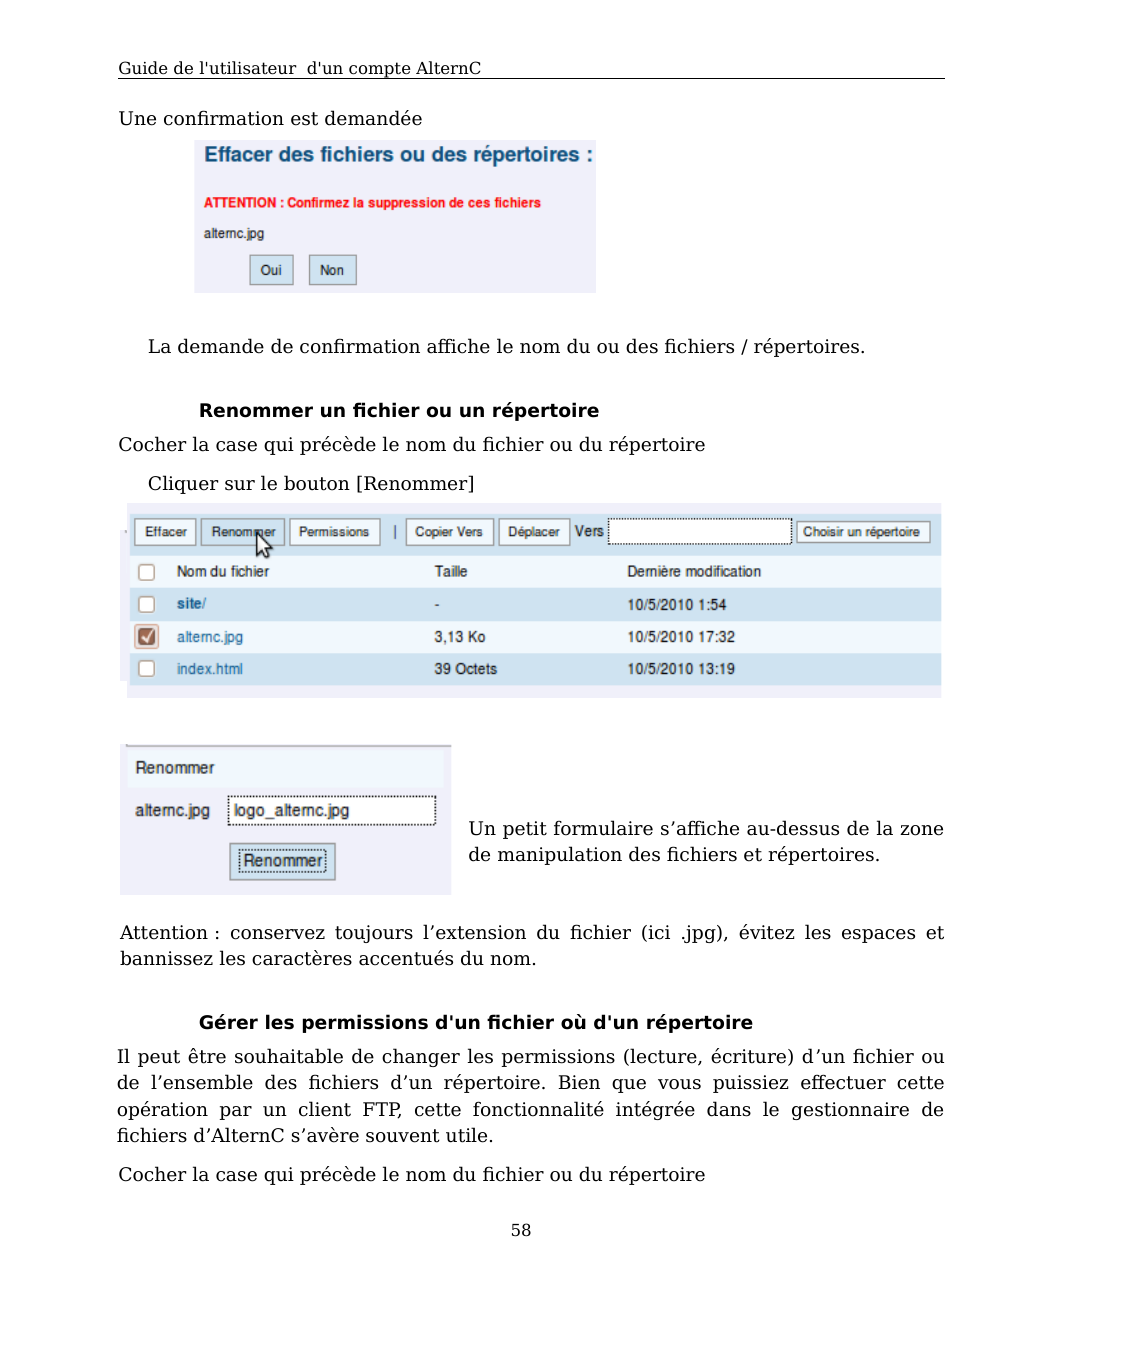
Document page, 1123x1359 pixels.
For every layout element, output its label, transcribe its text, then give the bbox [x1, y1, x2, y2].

subtitle Gérer les permissions d'un fichier où d'un répertoire [198, 1012, 945, 1034]
text Cocher la case qui précède le nom du fichier ou du répertoire [118, 434, 945, 456]
text Attention : conservez toujours l’extension du fichier (ici .jpg), évitez les espaces et bannissez les caractères accentués du nom. [120, 922, 945, 970]
picture [120, 744, 452, 895]
text Un petit formulaire s’affiche au-dessus de la zone de manipulation des fichiers et répertoires. [468, 818, 945, 866]
text Cliquer sur le bouton [Renommer] [148, 473, 945, 494]
text Cocher la case qui précède le nom du fichier ou du répertoire [118, 1164, 945, 1186]
picture [120, 503, 942, 698]
text La demande de confirmation affiche le nom du ou des fichiers / répertoires. [148, 336, 945, 358]
picture [194, 140, 596, 293]
text Une confirmation est demandée [118, 108, 945, 130]
text Il peut être souhaitable de changer les permissions (lecture, écriture) d’un fichier ou de l’ensemble des fichiers d’un répertoire. Bien que vous puissiez effectuer cette opération par un client FTP, cette fonctionnalité intégrée dans le gestionnaire de fichiers d’AlternC s’avère souvent utile. [117, 1046, 945, 1147]
subtitle Renommer un fichier ou un répertoire [198, 399, 945, 421]
